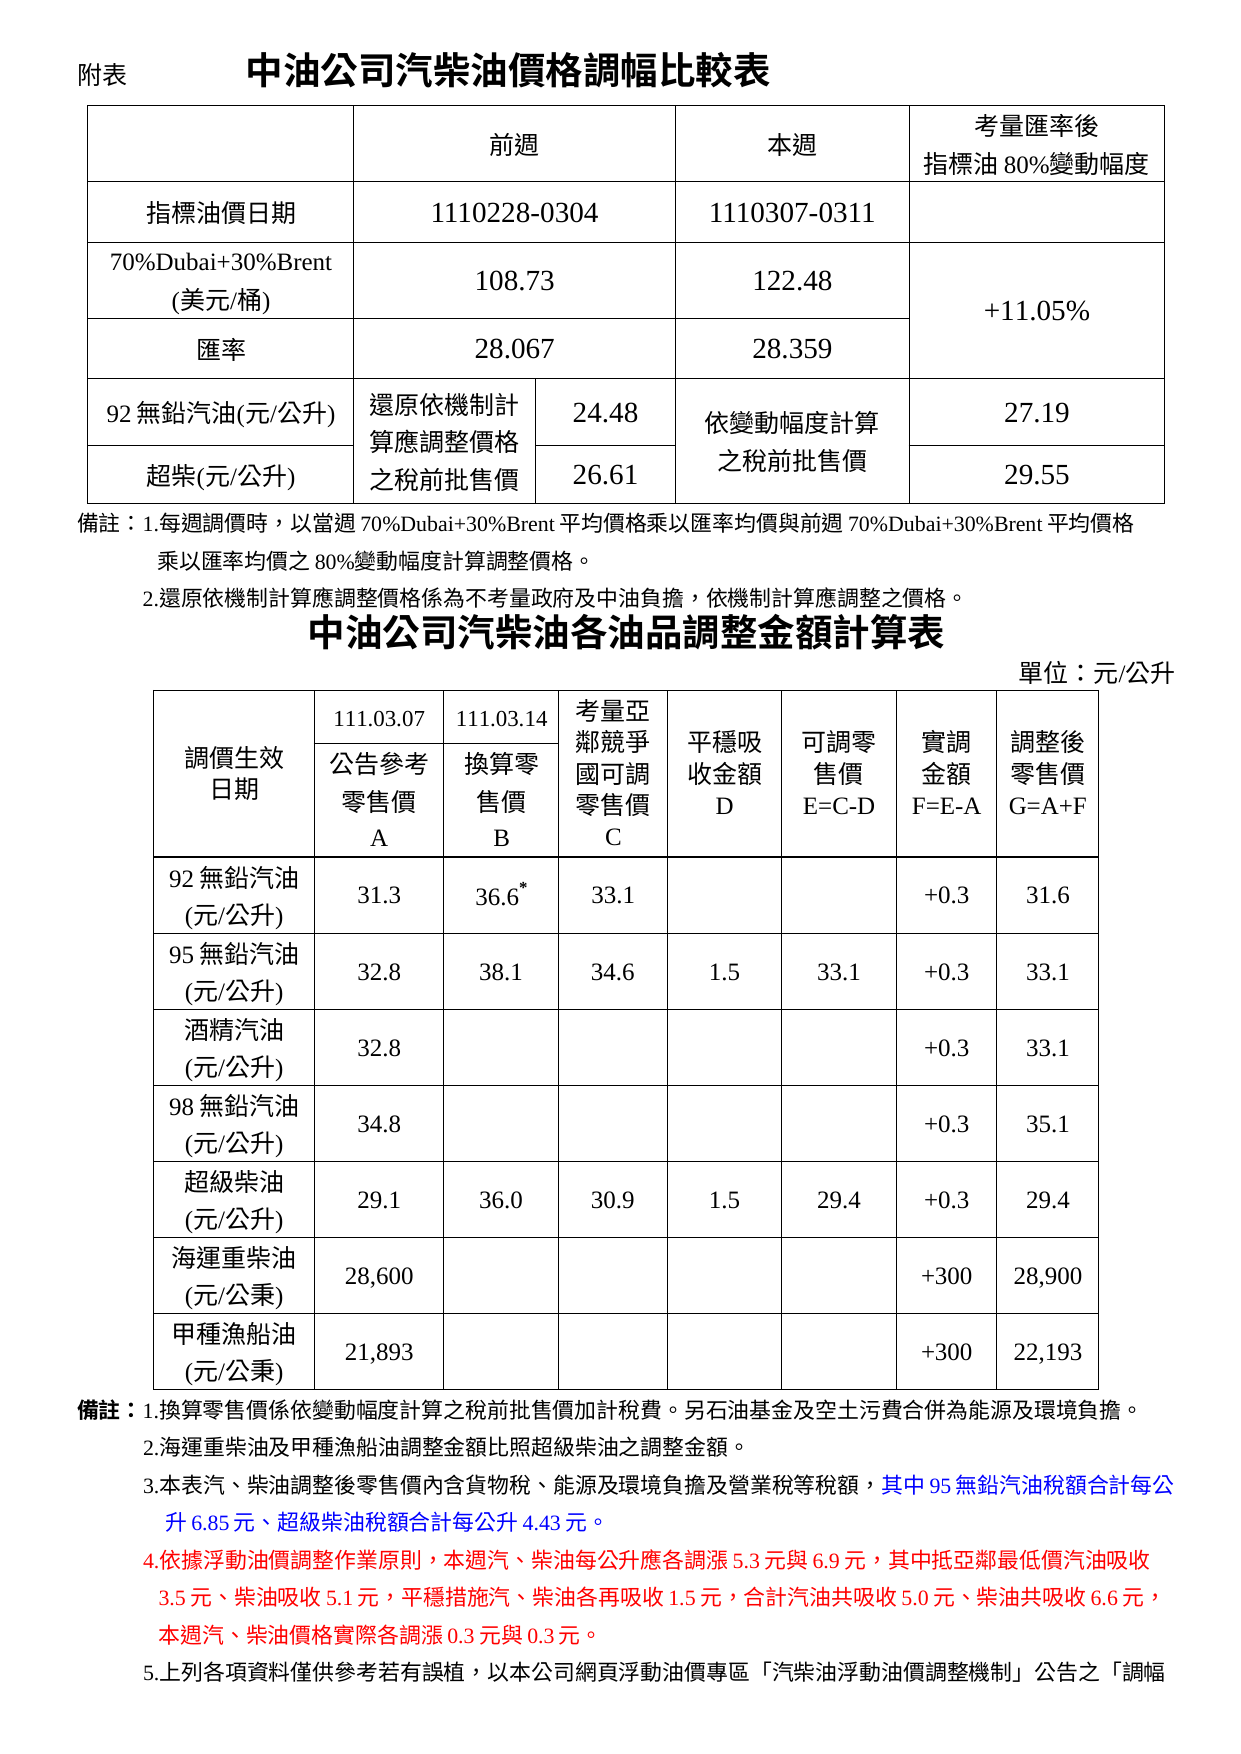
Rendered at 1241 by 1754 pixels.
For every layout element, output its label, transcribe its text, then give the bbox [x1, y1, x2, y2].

table_cell [910, 182, 1164, 242]
text 3.本表汽、柴油調整後零售價內含貨物稅、能源及環境負擔及營業稅等稅額，其中95無鉛汽油稅額合計每公升6.85元、超級柴油稅額合計每公升4.43元。 [143, 1465, 1175, 1540]
table_cell [782, 1238, 896, 1313]
table_cell 還原依機制計算應調整價格之稅前批售價 [354, 379, 535, 502]
table_cell 27.19 [910, 379, 1164, 445]
table_cell +11.05% [910, 243, 1164, 378]
table_cell 29.1 [315, 1162, 443, 1237]
table_cell 1.5 [668, 934, 781, 1008]
text 備註：1.換算零售價係依變動幅度計算之稅前批售價加計稅費。另石油基金及空土污費合併為能源及環境負擔。 [77, 1390, 1175, 1427]
table_cell +0.3 [897, 1162, 996, 1237]
table_cell [444, 1238, 558, 1313]
table_cell 公告參考零售價 A [315, 744, 443, 856]
table_cell 32.8 [315, 1010, 443, 1084]
table_cell 31.3 [315, 858, 443, 932]
table_cell 70%Dubai+30%Brent (美元/桶) [88, 243, 353, 318]
table_cell +0.3 [897, 1010, 996, 1084]
table_cell [782, 1086, 896, 1161]
table_cell 33.1 [559, 858, 667, 932]
table_cell [668, 1238, 781, 1313]
table_cell 28,600 [315, 1238, 443, 1313]
table_cell 甲種漁船油(元/公秉) [154, 1314, 314, 1389]
table_cell [782, 858, 896, 932]
table_cell 24.48 [536, 379, 675, 445]
table_header 111.03.07 [315, 691, 443, 743]
table_cell 34.6 [559, 934, 667, 1008]
table_cell 28,900 [997, 1238, 1098, 1313]
table_cell 122.48 [676, 243, 909, 318]
table_cell 31.6 [997, 858, 1098, 932]
table_cell 108.73 [354, 243, 675, 318]
text 單位：元/公升 [77, 653, 1175, 690]
table_cell [668, 1010, 781, 1084]
table_cell [559, 1314, 667, 1389]
table_cell [668, 858, 781, 932]
table_header 本週 [676, 106, 909, 181]
table_cell [444, 1086, 558, 1161]
table_cell 36.6* [444, 858, 558, 932]
table_cell 92無鉛汽油(元/公升) [154, 858, 314, 932]
table_cell 29.4 [782, 1162, 896, 1237]
table_cell 22,193 [997, 1314, 1098, 1389]
table_header 調價生效 日期 [154, 691, 314, 856]
text 中油公司汽柴油各油品調整金額計算表 [77, 616, 1175, 653]
text 5.上列各項資料僅供參考若有誤植，以本公司網頁浮動油價專區「汽柴油浮動油價調整機制」公告之「調幅 [143, 1652, 1175, 1690]
table_cell 92無鉛汽油(元/公升) [88, 379, 353, 445]
table_cell 28.067 [354, 319, 675, 378]
table_cell 26.61 [536, 446, 675, 502]
table_cell 35.1 [997, 1086, 1098, 1161]
table_cell [444, 1010, 558, 1084]
table_cell 33.1 [997, 934, 1098, 1008]
text 2.還原依機制計算應調整價格係為不考量政府及中油負擔，依機制計算應調整之價格。 [77, 578, 1175, 616]
table_cell +0.3 [897, 858, 996, 932]
table_cell [668, 1314, 781, 1389]
table_header 調整後 零售價 G=A+F [997, 691, 1098, 856]
table_cell 1110228-0304 [354, 182, 675, 242]
table_cell [444, 1314, 558, 1389]
table_cell +300 [897, 1314, 996, 1389]
table_cell 21,893 [315, 1314, 443, 1389]
table_cell 超柴(元/公升) [88, 446, 353, 502]
table_cell 36.0 [444, 1162, 558, 1237]
table_cell 1110307-0311 [676, 182, 909, 242]
table_header 平穩吸收金額 D [668, 691, 781, 856]
table_cell 指標油價日期 [88, 182, 353, 242]
table_cell 32.8 [315, 934, 443, 1008]
table_cell 酒精汽油 (元/公升) [154, 1010, 314, 1084]
text 4.依據浮動油價調整作業原則，本週汽、柴油每公升應各調漲5.3元與6.9元，其中抵亞鄰最低價汽油吸收3.5元、柴油吸收5.1元，平穩措施汽、柴油各再吸收1.5元，合計汽油共吸收5.0元、柴油共吸收6.6元，本週汽、柴油價格實際各調漲0.3元與0.3元。 [143, 1540, 1175, 1652]
text 備註：1.每週調價時，以當週70%Dubai+30%Brent平均價格乘以匯率均價與前週70%Dubai+30%Brent平均價格 [77, 503, 1175, 541]
text 2.海運重柴油及甲種漁船油調整金額比照超級柴油之調整金額。 [143, 1427, 1175, 1465]
table_header 考量亞鄰競爭國可調零售價 C [559, 691, 667, 856]
table_cell 33.1 [782, 934, 896, 1008]
table_header 前週 [354, 106, 675, 181]
table_header 可調零售價 E=C-D [782, 691, 896, 856]
table_cell 1.5 [668, 1162, 781, 1237]
table_cell 30.9 [559, 1162, 667, 1237]
table_cell 28.359 [676, 319, 909, 378]
table_cell 34.8 [315, 1086, 443, 1161]
table_cell 依變動幅度計算 之稅前批售價 [676, 379, 909, 502]
table_header 111.03.14 [444, 691, 558, 743]
table_cell 海運重柴油(元/公秉) [154, 1238, 314, 1313]
table_header 考量匯率後 指標油80%變動幅度 [910, 106, 1164, 181]
text 附表 中油公司汽柴油價格調幅比較表 [77, 30, 1175, 105]
table_cell [559, 1238, 667, 1313]
table_cell +0.3 [897, 1086, 996, 1161]
table_cell +0.3 [897, 934, 996, 1008]
table_cell [782, 1314, 896, 1389]
table_cell 98無鉛汽油(元/公升) [154, 1086, 314, 1161]
table_cell [668, 1086, 781, 1161]
table_cell +300 [897, 1238, 996, 1313]
table_header [88, 106, 353, 181]
table_cell 超級柴油 (元/公升) [154, 1162, 314, 1237]
table_cell 38.1 [444, 934, 558, 1008]
table_cell 95無鉛汽油(元/公升) [154, 934, 314, 1008]
text 乘以匯率均價之80%變動幅度計算調整價格。 [157, 541, 1175, 578]
table_cell [782, 1010, 896, 1084]
table_cell 匯率 [88, 319, 353, 378]
table_cell 29.55 [910, 446, 1164, 502]
table_cell [559, 1010, 667, 1084]
table_cell 換算零售價 B [444, 744, 558, 856]
table_cell 33.1 [997, 1010, 1098, 1084]
table_header 實調 金額 F=E-A [897, 691, 996, 856]
table_cell 29.4 [997, 1162, 1098, 1237]
table_cell [559, 1086, 667, 1161]
